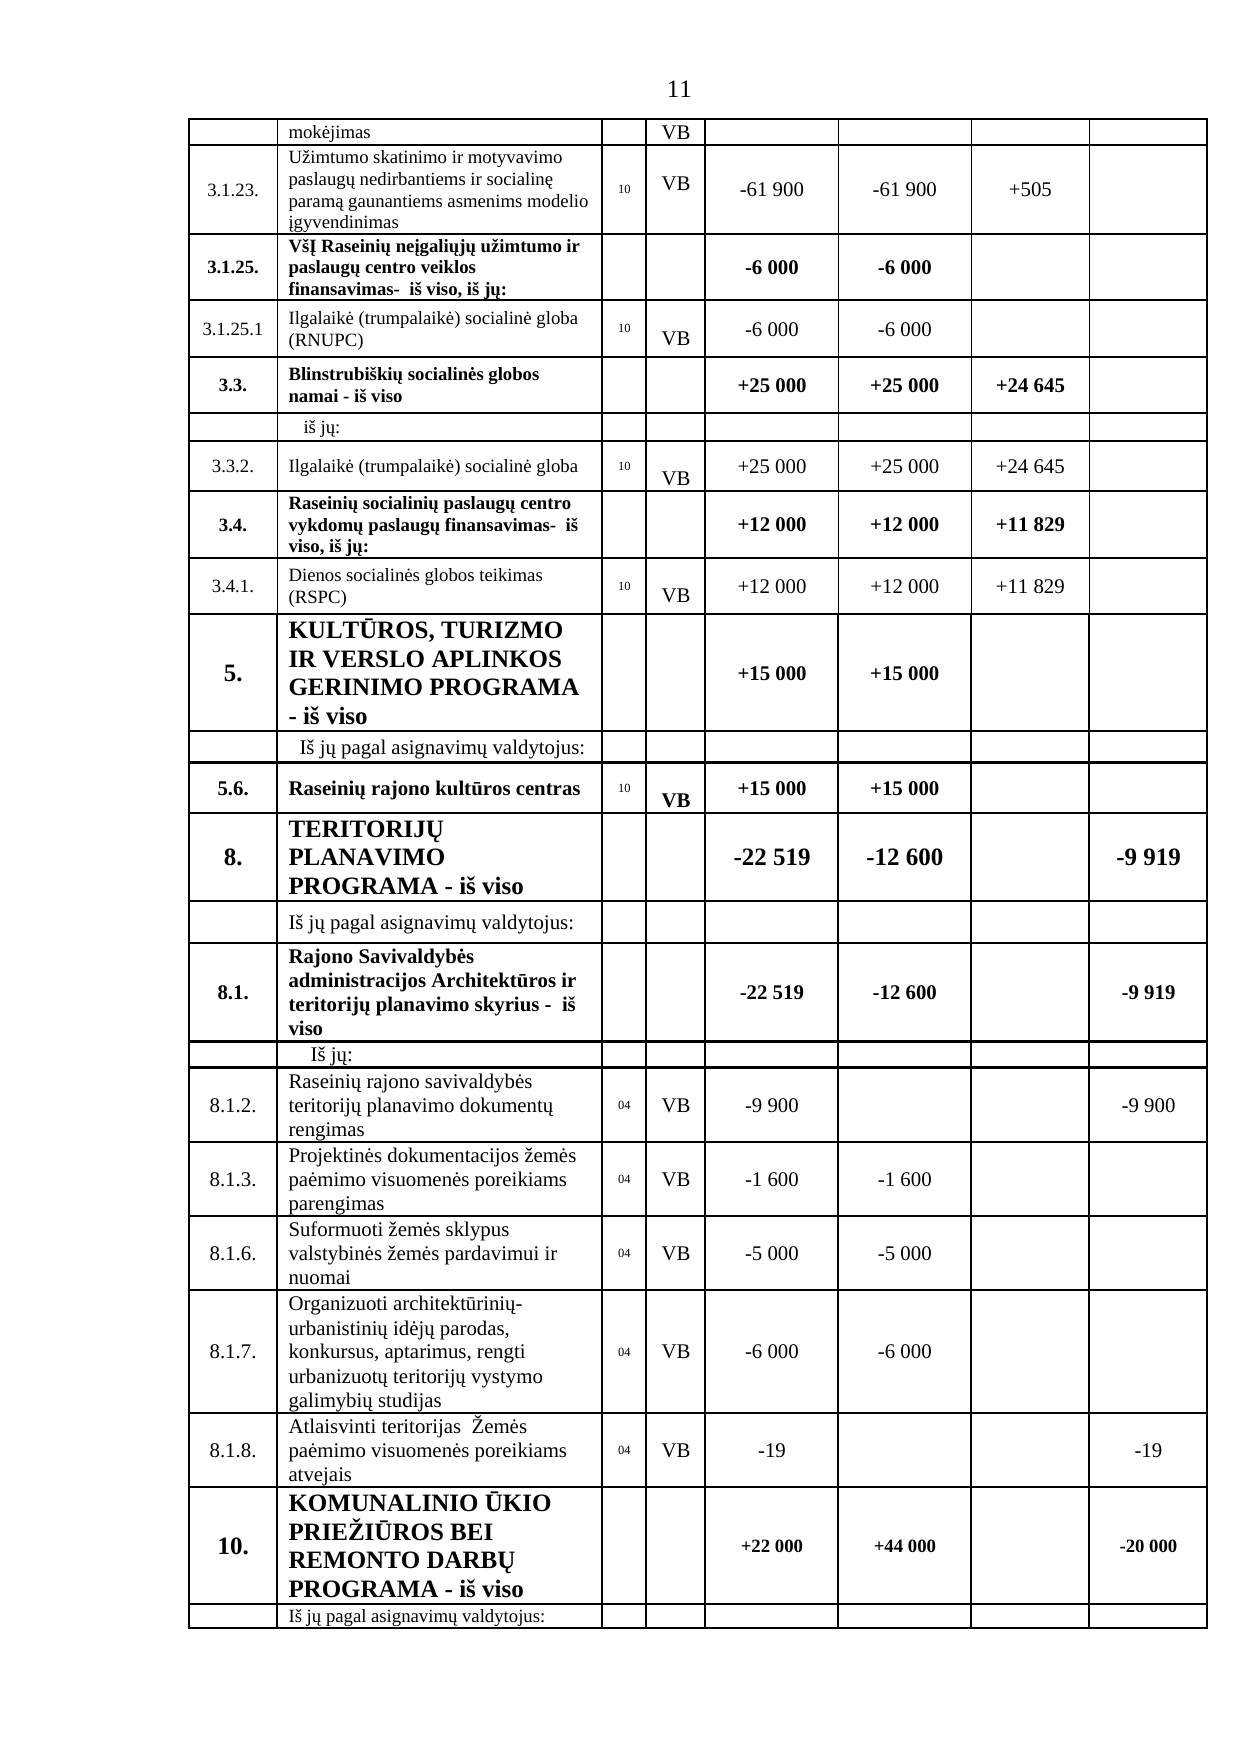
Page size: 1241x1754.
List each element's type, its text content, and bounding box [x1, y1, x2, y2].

table_cell Projektinės dokumentacijos žemės paėmimo visuomenės poreikiams parengimas [278, 1143, 601, 1215]
table_cell Raseinių socialinių paslaugų centro vykdomų paslaugų finansavimas- iš viso, iš jų: [278, 492, 601, 557]
table_cell VB [647, 1291, 704, 1412]
table_cell [972, 1143, 1088, 1215]
table_cell Blinstrubiškių socialinės globos namai - iš viso [278, 358, 601, 412]
table_cell -6 000 [706, 235, 838, 299]
table_cell [190, 902, 276, 942]
table_cell 04 [603, 1291, 645, 1412]
table_cell 3.3.2. [190, 442, 277, 490]
table_cell [603, 814, 645, 900]
table_cell VšĮ Raseinių neįgaliųjų užimtumo ir paslaugų centro veiklos finansavimas- iš viso, iš jų: [278, 235, 601, 299]
table_cell -9 919 [1090, 814, 1206, 900]
table_cell -22 519 [706, 814, 837, 900]
table_cell +25 000 [839, 442, 971, 490]
table_cell VB [647, 442, 704, 490]
table_cell [706, 902, 837, 942]
table_cell [706, 1043, 837, 1066]
table_cell +25 000 [706, 358, 838, 412]
table_cell VB [647, 120, 704, 144]
table_cell 8.1. [190, 944, 276, 1040]
table_cell Ilgalaikė (trumpalaikė) socialinė globa [278, 442, 601, 490]
table_cell -12 600 [839, 944, 970, 1040]
table_cell -6 000 [839, 235, 971, 299]
table_cell +11 829 [972, 559, 1089, 613]
table_cell [603, 358, 645, 412]
table_cell 3.1.25. [190, 235, 277, 299]
table_cell [839, 120, 971, 144]
table_cell [972, 732, 1088, 761]
table_cell 3.1.25.1 [190, 301, 277, 356]
table_cell [647, 944, 704, 1040]
table_cell Atlaisvinti teritorijas Žemės paėmimo visuomenės poreikiams atvejais [278, 1414, 601, 1486]
table_cell KOMUNALINIO ŪKIO PRIEŽIŪROS BEI REMONTO DARBŲ PROGRAMA - iš viso [278, 1488, 601, 1603]
table_cell KULTŪROS, TURIZMO IR VERSLO APLINKOS GERINIMO PROGRAMA - iš viso [278, 615, 601, 730]
table_cell -19 [706, 1414, 837, 1486]
table_cell +12 000 [706, 559, 838, 613]
table_cell -22 519 [706, 944, 837, 1040]
table_cell +505 [972, 146, 1089, 233]
table_cell [190, 1043, 276, 1066]
table_cell [1090, 732, 1206, 761]
table_cell [603, 120, 645, 144]
table_cell +15 000 [706, 764, 837, 812]
table_cell +15 000 [839, 764, 970, 812]
table_cell [839, 1605, 970, 1627]
table_cell [972, 902, 1088, 942]
table_cell 04 [603, 1069, 645, 1141]
table_cell -9 900 [706, 1069, 837, 1141]
table_cell [1090, 764, 1206, 812]
table_cell [839, 414, 971, 440]
table_cell [706, 732, 837, 761]
table_cell 10 [603, 559, 645, 613]
table_cell [1090, 1605, 1206, 1627]
table_cell 3.1.23. [190, 146, 277, 233]
table_cell 5. [190, 615, 276, 730]
table_cell [972, 235, 1089, 299]
table_cell [972, 1043, 1088, 1066]
table_cell 10 [603, 301, 645, 356]
table_cell [647, 492, 704, 557]
table_cell [1090, 1217, 1206, 1289]
table_cell 10 [603, 146, 645, 233]
table_cell +24 645 [972, 358, 1089, 412]
table_cell -61 900 [706, 146, 838, 233]
table_cell -61 900 [839, 146, 971, 233]
table_cell +15 000 [839, 615, 970, 730]
table_cell [647, 814, 704, 900]
table_cell [603, 1488, 645, 1603]
table_cell 10. [190, 1488, 276, 1603]
table_cell [839, 902, 970, 942]
table_cell [1090, 301, 1206, 356]
table_cell -19 [1090, 1414, 1206, 1486]
table_cell [647, 902, 704, 942]
table_cell [647, 732, 704, 761]
table_cell +25 000 [706, 442, 838, 490]
table_cell +24 645 [972, 442, 1089, 490]
table_cell -9 900 [1090, 1069, 1206, 1141]
table_cell Iš jų: [278, 1043, 601, 1066]
table_cell [603, 732, 645, 761]
table_cell [1090, 442, 1206, 490]
table_cell TERITORIJŲ PLANAVIMO PROGRAMA - iš viso [278, 814, 601, 900]
table_cell [972, 1291, 1088, 1412]
table_cell [1090, 414, 1206, 440]
table_cell [706, 1605, 837, 1627]
table_cell [1090, 492, 1206, 557]
table_cell -5 000 [839, 1217, 970, 1289]
table_cell iš jų: [278, 414, 601, 440]
table_cell [972, 944, 1088, 1040]
table_cell [603, 1605, 645, 1627]
table_cell [839, 1414, 970, 1486]
table_cell [1090, 120, 1206, 144]
table_cell [603, 492, 645, 557]
table_cell -6 000 [839, 301, 971, 356]
table_cell mokėjimas [278, 120, 601, 144]
table_cell 8.1.2. [190, 1069, 276, 1141]
table_cell [1090, 1143, 1206, 1215]
table_cell Iš jų pagal asignavimų valdytojus: [278, 902, 601, 942]
table_cell -9 919 [1090, 944, 1206, 1040]
table_cell 8.1.7. [190, 1291, 276, 1412]
table_cell 5.6. [190, 764, 276, 812]
table_cell [972, 120, 1089, 144]
table_cell Rajono Savivaldybės administracijos Architektūros ir teritorijų planavimo skyrius - iš viso [278, 944, 601, 1040]
table_cell [1090, 1043, 1206, 1066]
table_cell [972, 1488, 1088, 1603]
table_cell [972, 615, 1088, 730]
table_cell [839, 732, 970, 761]
table_cell -6 000 [706, 301, 838, 356]
table_cell VB [647, 559, 704, 613]
table_cell +12 000 [839, 559, 971, 613]
table_cell [972, 764, 1088, 812]
table_cell [647, 1043, 704, 1066]
table_cell Ilgalaikė (trumpalaikė) socialinė globa (RNUPC) [278, 301, 601, 356]
table_cell +22 000 [706, 1488, 837, 1603]
table_cell 3.3. [190, 358, 277, 412]
table_cell [190, 414, 277, 440]
table_cell [972, 414, 1089, 440]
table_cell VB [647, 1143, 704, 1215]
table_cell [972, 1217, 1088, 1289]
table_cell Dienos socialinės globos teikimas (RSPC) [278, 559, 601, 613]
table_cell +11 829 [972, 492, 1089, 557]
table_cell [972, 814, 1088, 900]
table_cell [1090, 235, 1206, 299]
table_cell [1090, 358, 1206, 412]
table_cell [603, 615, 645, 730]
table_cell 8. [190, 814, 276, 900]
table_cell [839, 1043, 970, 1066]
table_cell Organizuoti architektūrinių-urbanistinių idėjų parodas, konkursus, aptarimus, rengti urbanizuotų teritorijų vystymo galimybių studijas [278, 1291, 601, 1412]
table_cell [603, 414, 645, 440]
table_cell [603, 944, 645, 1040]
table_cell [647, 358, 704, 412]
table_cell Iš jų pagal asignavimų valdytojus: [278, 732, 601, 761]
table_cell VB [647, 1217, 704, 1289]
table_cell 8.1.6. [190, 1217, 276, 1289]
table_cell [972, 1605, 1088, 1627]
table_cell +15 000 [706, 615, 837, 730]
table_cell [1090, 559, 1206, 613]
table_cell VB [647, 146, 704, 233]
table_cell [706, 120, 838, 144]
table_cell +44 000 [839, 1488, 970, 1603]
table_cell [603, 235, 645, 299]
table_cell VB [647, 301, 704, 356]
table_cell Raseinių rajono savivaldybės teritorijų planavimo dokumentų rengimas [278, 1069, 601, 1141]
table_cell [603, 1043, 645, 1066]
table_cell -5 000 [706, 1217, 837, 1289]
table_cell Užimtumo skatinimo ir motyvavimo paslaugų nedirbantiems ir socialinę paramą gaunantiems asmenims modelio įgyvendinimas [278, 146, 601, 233]
table_cell 3.4. [190, 492, 277, 557]
table_cell +25 000 [839, 358, 971, 412]
table_cell [190, 1605, 276, 1627]
table_cell 10 [603, 442, 645, 490]
table_cell [647, 414, 704, 440]
table_cell 3.4.1. [190, 559, 277, 613]
table_cell VB [647, 1414, 704, 1486]
table_cell 04 [603, 1217, 645, 1289]
table_cell [1090, 902, 1206, 942]
table_cell -1 600 [706, 1143, 837, 1215]
table_cell -1 600 [839, 1143, 970, 1215]
table_cell 04 [603, 1143, 645, 1215]
table_cell [1090, 1291, 1206, 1412]
table_cell +12 000 [706, 492, 838, 557]
table_cell +12 000 [839, 492, 971, 557]
table_cell [647, 615, 704, 730]
table_cell [839, 1069, 970, 1141]
table_cell [1090, 615, 1206, 730]
table_cell [603, 902, 645, 942]
table_cell -12 600 [839, 814, 970, 900]
table_cell 8.1.8. [190, 1414, 276, 1486]
table_cell [972, 1414, 1088, 1486]
table_cell Iš jų pagal asignavimų valdytojus: [278, 1605, 601, 1627]
table_cell Suformuoti žemės sklypus valstybinės žemės pardavimui ir nuomai [278, 1217, 601, 1289]
table_cell [647, 1488, 704, 1603]
table_cell [972, 1069, 1088, 1141]
table_cell VB [647, 764, 704, 812]
table_cell 8.1.3. [190, 1143, 276, 1215]
table_cell -6 000 [706, 1291, 837, 1412]
table_cell [190, 732, 276, 761]
table_cell 10 [603, 764, 645, 812]
table_cell 04 [603, 1414, 645, 1486]
table_cell -20 000 [1090, 1488, 1206, 1603]
table_cell [972, 301, 1089, 356]
table_cell VB [647, 1069, 704, 1141]
table_cell [647, 235, 704, 299]
table_cell -6 000 [839, 1291, 970, 1412]
table_cell [1090, 146, 1206, 233]
table_cell [706, 414, 838, 440]
table_cell Raseinių rajono kultūros centras [278, 764, 601, 812]
table_cell [647, 1605, 704, 1627]
table_cell [190, 120, 277, 144]
